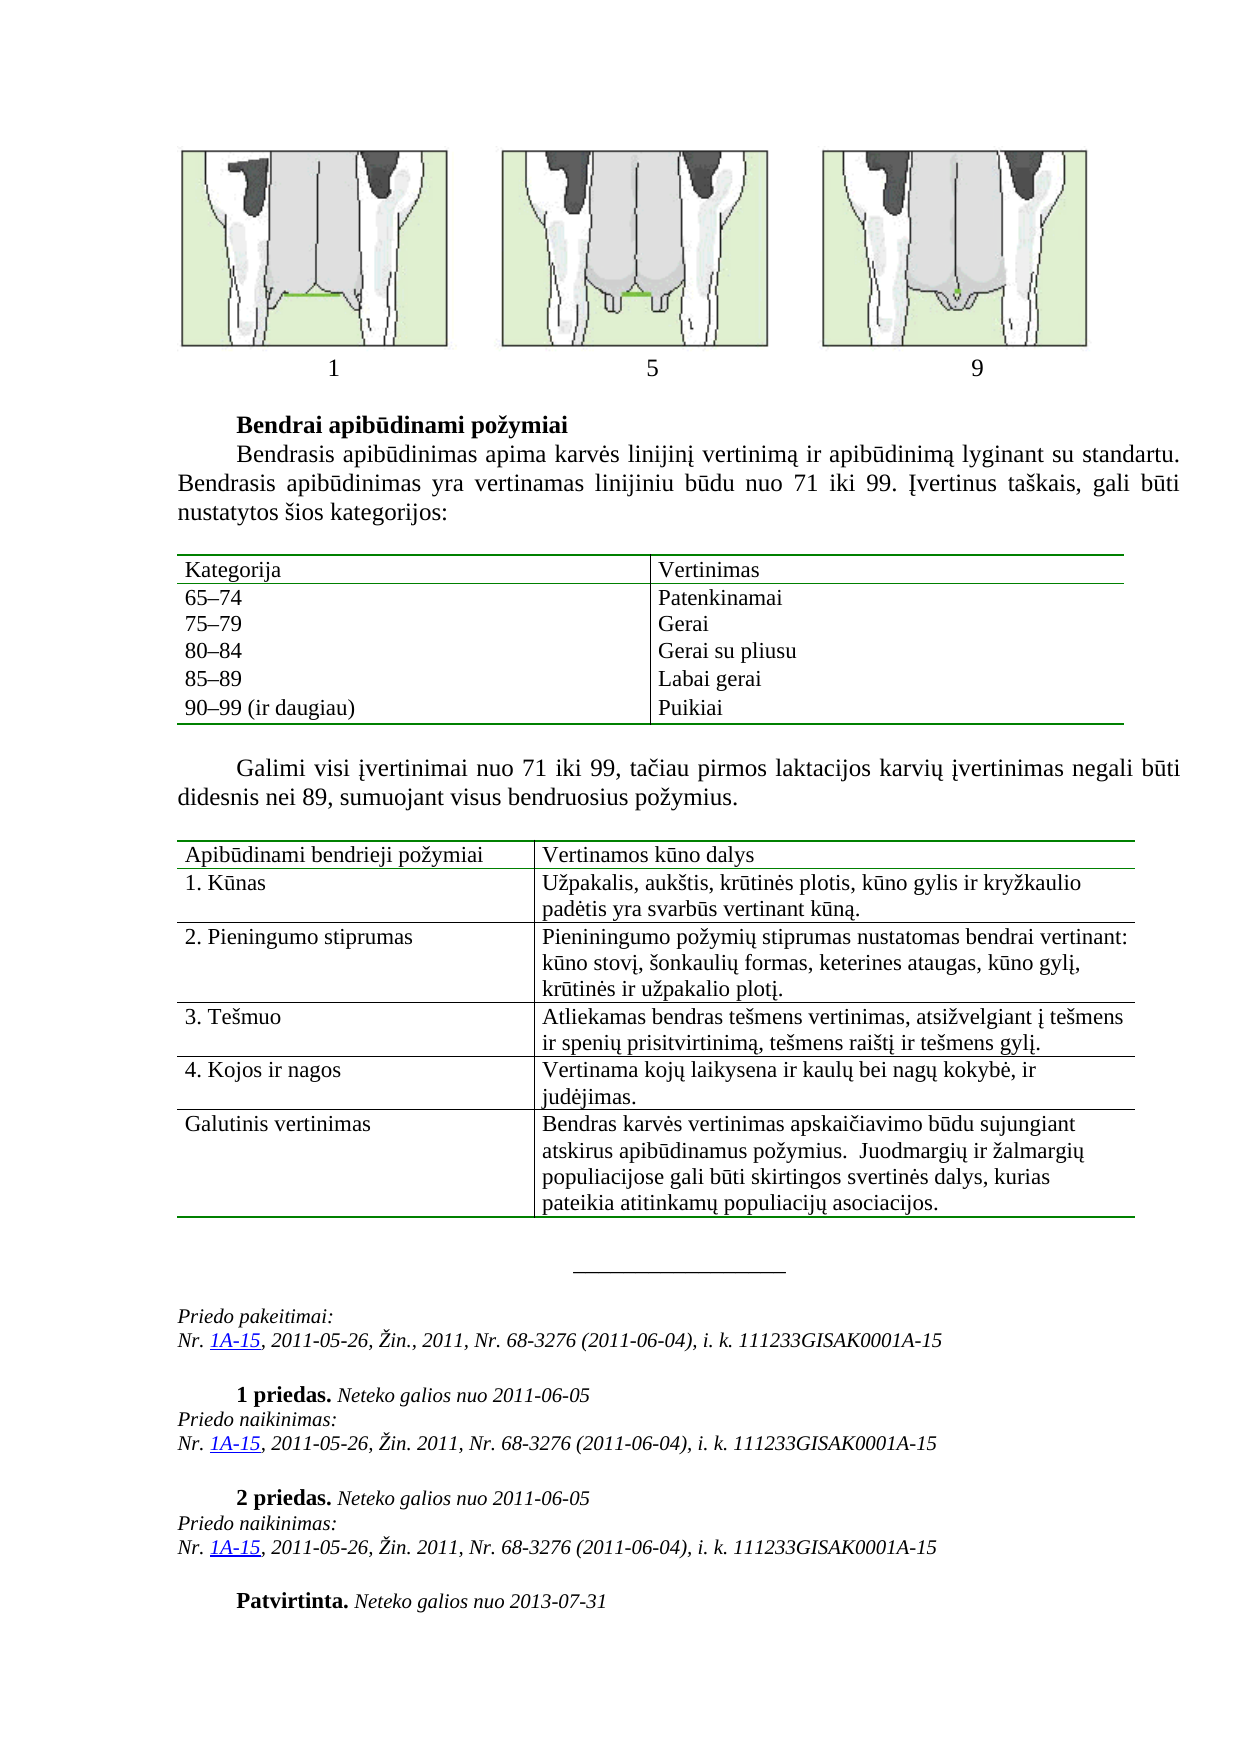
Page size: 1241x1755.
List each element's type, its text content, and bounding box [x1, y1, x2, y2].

text Nr. 1A-15, 2011-05-26, Žin. 2011, Nr. 68-3276 (2011-06-04), i. k. 111233GISAK0001A-15 [177, 1431, 1181, 1455]
table_cell Pieniningumo požymių stiprumas nustatomas bendrai vertinant: kūno stovį, šonkaulių formas, keterines ataugas, kūno gylį, krūtinės ir užpakalio plotį. [535, 923, 1135, 1002]
text 2 priedas. Neteko galios nuo 2011-06-05 [177, 1484, 1181, 1511]
text Nr. 1A-15, 2011-05-26, Žin. 2011, Nr. 68-3276 (2011-06-04), i. k. 111233GISAK0001A-15 [177, 1534, 1181, 1559]
table_cell Gerai su pliusu [651, 638, 1124, 665]
table_cell Puikiai [651, 694, 1124, 722]
table_cell 4. Kojos ir nagos [177, 1057, 534, 1109]
text Bendrasis apibūdinimas apima karvės linijinį vertinimą ir apibūdinimą lyginant su standartu. Bendrasis apibūdinimas yra vertinamas linijiniu būdu nuo 71 iki 99. Įvertinus taškais, gali būti nustatytos šios kategorijos: [177, 439, 1181, 525]
text Patvirtinta. Neteko galios nuo 2013-07-31 [177, 1587, 1181, 1614]
text 1 priedas. Neteko galios nuo 2011-06-05 [177, 1381, 1181, 1407]
text Priedo naikinimas: [177, 1511, 1181, 1534]
text Bendrai apibūdinami požymiai [177, 410, 1181, 439]
table_cell 2. Pieningumo stiprumas [177, 923, 534, 1002]
text Priedo pakeitimai: [177, 1304, 1181, 1328]
text Priedo naikinimas: [177, 1407, 1181, 1431]
text 1 5 9 [327, 353, 1181, 382]
text Nr. 1A-15, 2011-05-26, Žin., 2011, Nr. 68-3276 (2011-06-04), i. k. 111233GISAK0001A-15 [177, 1328, 1181, 1352]
table_cell 3. Tešmuo [177, 1003, 534, 1056]
table_header Vertinamos kūno dalys [535, 842, 1135, 868]
table_cell Labai gerai [651, 665, 1124, 694]
table_cell Galutinis vertinimas [177, 1110, 534, 1216]
table_cell 85–89 [177, 665, 650, 694]
table_cell 65–74 [177, 584, 650, 610]
table_header Vertinimas [651, 556, 1124, 583]
table_cell Bendras karvės vertinimas apskaičiavimo būdu sujungiant atskirus apibūdinamus požymius. Juodmargių ir žalmargių populiacijose gali būti skirtingos svertinės dalys, kurias pateikia atitinkamų populiacijų asociacijos. [535, 1110, 1135, 1216]
table_cell Patenkinamai [651, 584, 1124, 610]
table_cell Gerai [651, 610, 1124, 638]
table_cell Atliekamas bendras tešmens vertinimas, atsižvelgiant į tešmens ir spenių prisitvirtinimą, tešmens raištį ir tešmens gylį. [535, 1003, 1135, 1056]
table_header Apibūdinami bendrieji požymiai [177, 842, 534, 868]
text Galimi visi įvertinimai nuo 71 iki 99, tačiau pirmos laktacijos karvių įvertinimas negali būti didesnis nei 89, sumuojant visus bendruosius požymius. [177, 753, 1181, 811]
table_cell 90–99 (ir daugiau) [177, 694, 650, 722]
table_header Kategorija [177, 556, 650, 583]
table_cell 1. Kūnas [177, 869, 534, 922]
table_cell Užpakalis, aukštis, krūtinės plotis, kūno gylis ir kryžkaulio padėtis yra svarbūs vertinant kūną. [535, 869, 1135, 922]
table_cell Vertinama kojų laikysena ir kaulų bei nagų kokybė, ir judėjimas. [535, 1057, 1135, 1109]
table_cell 80–84 [177, 638, 650, 665]
table_cell 75–79 [177, 610, 650, 638]
text _________________ [177, 1247, 1181, 1275]
